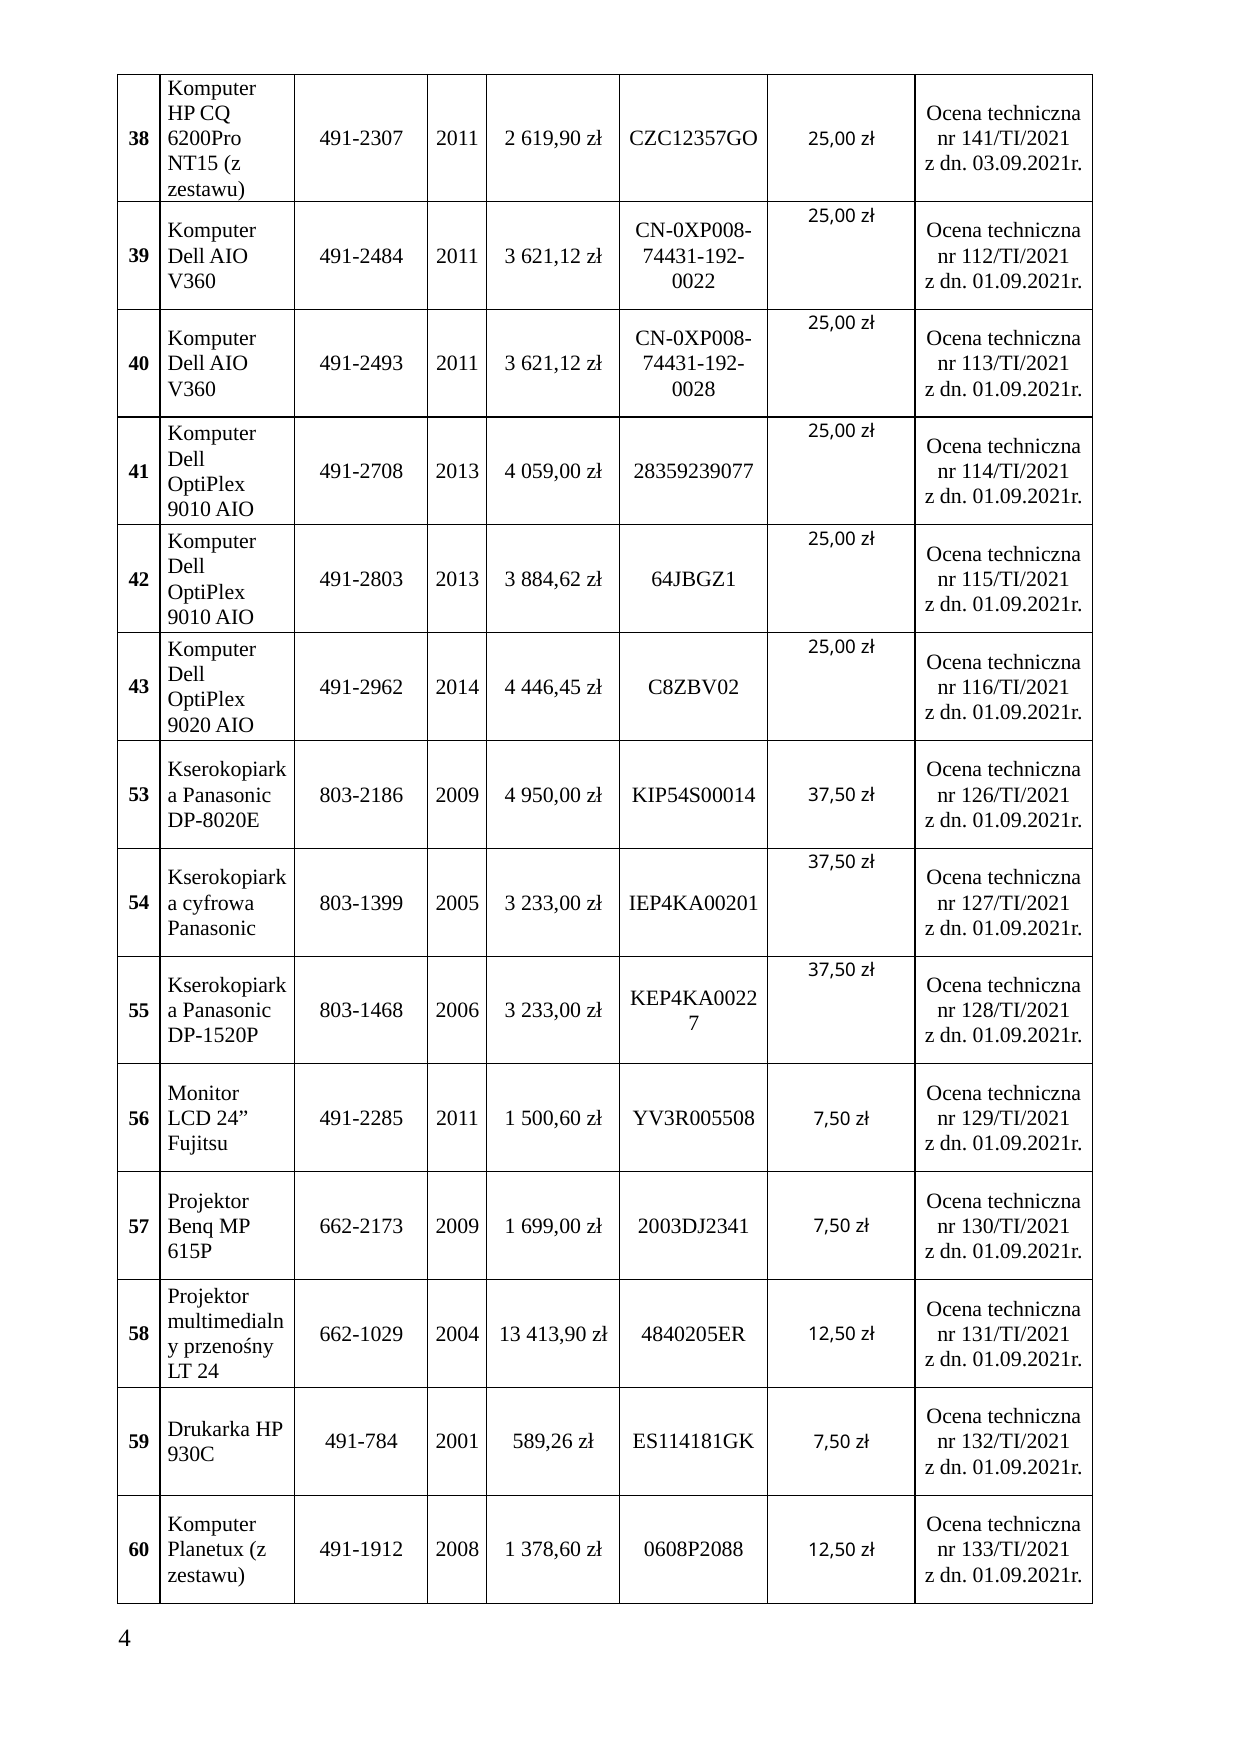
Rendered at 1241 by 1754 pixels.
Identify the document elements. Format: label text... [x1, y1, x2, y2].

table_cell Komputer Planetux (z zestawu) [161, 1496, 294, 1602]
table_cell 59 [118, 1388, 159, 1494]
table_cell 2006 [428, 957, 486, 1063]
table_cell 37,50 zł [768, 849, 914, 956]
table_cell 25,00 zł [768, 310, 914, 416]
table_cell 3 233,00 zł [487, 957, 619, 1063]
table_cell Komputer Dell OptiPlex 9020 AIO [161, 633, 294, 740]
table_cell 2009 [428, 741, 486, 848]
table_cell 39 [118, 202, 159, 309]
table_cell 2 619,90 zł [487, 75, 619, 201]
table_cell 491-784 [295, 1388, 427, 1494]
table_cell 491-2307 [295, 75, 427, 201]
table_cell 2013 [428, 418, 486, 524]
table_cell Ocena techniczna nr 141/TI/2021 z dn. 03.09.2021r. [916, 75, 1092, 201]
table_cell YV3R005508 [620, 1064, 767, 1171]
table_cell KEP4KA00227 [620, 957, 767, 1063]
table_cell Ocena techniczna nr 130/TI/2021 z dn. 01.09.2021r. [916, 1172, 1092, 1279]
table_cell 803-2186 [295, 741, 427, 848]
table_cell 4840205ER [620, 1280, 767, 1387]
table_cell 3 233,00 zł [487, 849, 619, 956]
table_cell 662-1029 [295, 1280, 427, 1387]
table_cell 25,00 zł [768, 75, 914, 201]
table_cell 803-1399 [295, 849, 427, 956]
table_cell 56 [118, 1064, 159, 1171]
table_cell Ocena techniczna nr 116/TI/2021 z dn. 01.09.2021r. [916, 633, 1092, 740]
table_cell 491-2484 [295, 202, 427, 309]
table_cell 3 884,62 zł [487, 525, 619, 632]
table_cell 2001 [428, 1388, 486, 1494]
table_cell 2013 [428, 525, 486, 632]
table_cell Projektor Benq MP 615P [161, 1172, 294, 1279]
table_cell 491-2708 [295, 418, 427, 524]
table_cell 491-2803 [295, 525, 427, 632]
table_cell 64JBGZ1 [620, 525, 767, 632]
table_cell 4 059,00 zł [487, 418, 619, 524]
table_cell C8ZBV02 [620, 633, 767, 740]
table_cell 43 [118, 633, 159, 740]
table_cell 491-1912 [295, 1496, 427, 1602]
table_cell 4 446,45 zł [487, 633, 619, 740]
table_cell ES114181GK [620, 1388, 767, 1494]
table_cell 60 [118, 1496, 159, 1602]
table_cell Ocena techniczna nr 126/TI/2021 z dn. 01.09.2021r. [916, 741, 1092, 848]
table_cell 491-2285 [295, 1064, 427, 1171]
table_cell 491-2962 [295, 633, 427, 740]
table_cell 2011 [428, 202, 486, 309]
table_cell IEP4KA00201 [620, 849, 767, 956]
table_cell 3 621,12 zł [487, 202, 619, 309]
table_cell 2011 [428, 310, 486, 416]
table_cell 2011 [428, 1064, 486, 1171]
table_cell 1 699,00 zł [487, 1172, 619, 1279]
table_cell 53 [118, 741, 159, 848]
table_cell KIP54S00014 [620, 741, 767, 848]
table_cell 1 378,60 zł [487, 1496, 619, 1602]
table_cell 25,00 zł [768, 525, 914, 632]
table_cell 41 [118, 418, 159, 524]
table_cell Kserokopiarka Panasonic DP-8020E [161, 741, 294, 848]
table_cell 2003DJ2341 [620, 1172, 767, 1279]
table_cell 25,00 zł [768, 633, 914, 740]
table_cell Ocena techniczna nr 115/TI/2021 z dn. 01.09.2021r. [916, 525, 1092, 632]
table_cell Ocena techniczna nr 127/TI/2021 z dn. 01.09.2021r. [916, 849, 1092, 956]
table_cell Ocena techniczna nr 133/TI/2021 z dn. 01.09.2021r. [916, 1496, 1092, 1602]
table_cell 7,50 zł [768, 1064, 914, 1171]
table_cell CZC12357GO [620, 75, 767, 201]
table_cell Projektor multimedialny przenośny LT 24 [161, 1280, 294, 1387]
table_cell 491-2493 [295, 310, 427, 416]
table_cell Ocena techniczna nr 131/TI/2021 z dn. 01.09.2021r. [916, 1280, 1092, 1387]
table_cell 25,00 zł [768, 202, 914, 309]
table_cell 2008 [428, 1496, 486, 1602]
table_cell Ocena techniczna nr 114/TI/2021 z dn. 01.09.2021r. [916, 418, 1092, 524]
table_cell Komputer HP CQ 6200Pro NT15 (z zestawu) [161, 75, 294, 201]
table_cell 37,50 zł [768, 741, 914, 848]
table_cell 58 [118, 1280, 159, 1387]
table_cell 57 [118, 1172, 159, 1279]
table_cell Ocena techniczna nr 113/TI/2021 z dn. 01.09.2021r. [916, 310, 1092, 416]
table_cell 28359239077 [620, 418, 767, 524]
table_cell 55 [118, 957, 159, 1063]
table_cell Ocena techniczna nr 112/TI/2021 z dn. 01.09.2021r. [916, 202, 1092, 309]
table_cell 2004 [428, 1280, 486, 1387]
table_cell Komputer Dell OptiPlex 9010 AIO [161, 525, 294, 632]
table_cell Komputer Dell OptiPlex 9010 AIO [161, 418, 294, 524]
table_cell 662-2173 [295, 1172, 427, 1279]
table_cell 1 500,60 zł [487, 1064, 619, 1171]
table_cell Komputer Dell AIO V360 [161, 202, 294, 309]
table_cell CN-0XP008-74431-192-0028 [620, 310, 767, 416]
table_cell Komputer Dell AIO V360 [161, 310, 294, 416]
table_cell 42 [118, 525, 159, 632]
table_cell Ocena techniczna nr 129/TI/2021 z dn. 01.09.2021r. [916, 1064, 1092, 1171]
table_cell 7,50 zł [768, 1388, 914, 1494]
table_cell Monitor LCD 24” Fujitsu [161, 1064, 294, 1171]
table_cell 13 413,90 zł [487, 1280, 619, 1387]
table_cell 803-1468 [295, 957, 427, 1063]
table_cell Drukarka HP 930C [161, 1388, 294, 1494]
table_cell Kserokopiarka cyfrowa Panasonic [161, 849, 294, 956]
table_cell 2009 [428, 1172, 486, 1279]
table_cell Kserokopiarka Panasonic DP-1520P [161, 957, 294, 1063]
table_cell 25,00 zł [768, 418, 914, 524]
table_cell 2005 [428, 849, 486, 956]
table_cell 589,26 zł [487, 1388, 619, 1494]
table_cell Ocena techniczna nr 132/TI/2021 z dn. 01.09.2021r. [916, 1388, 1092, 1494]
table_cell 2014 [428, 633, 486, 740]
table_cell 12,50 zł [768, 1496, 914, 1602]
table_cell 3 621,12 zł [487, 310, 619, 416]
table_cell 4 950,00 zł [487, 741, 619, 848]
table_cell Ocena techniczna nr 128/TI/2021 z dn. 01.09.2021r. [916, 957, 1092, 1063]
table_cell CN-0XP008-74431-192-0022 [620, 202, 767, 309]
table_cell 54 [118, 849, 159, 956]
table_cell 38 [118, 75, 159, 201]
table_cell 0608P2088 [620, 1496, 767, 1602]
table_cell 37,50 zł [768, 957, 914, 1063]
table_cell 7,50 zł [768, 1172, 914, 1279]
table_cell 40 [118, 310, 159, 416]
table_cell 2011 [428, 75, 486, 201]
table_cell 12,50 zł [768, 1280, 914, 1387]
